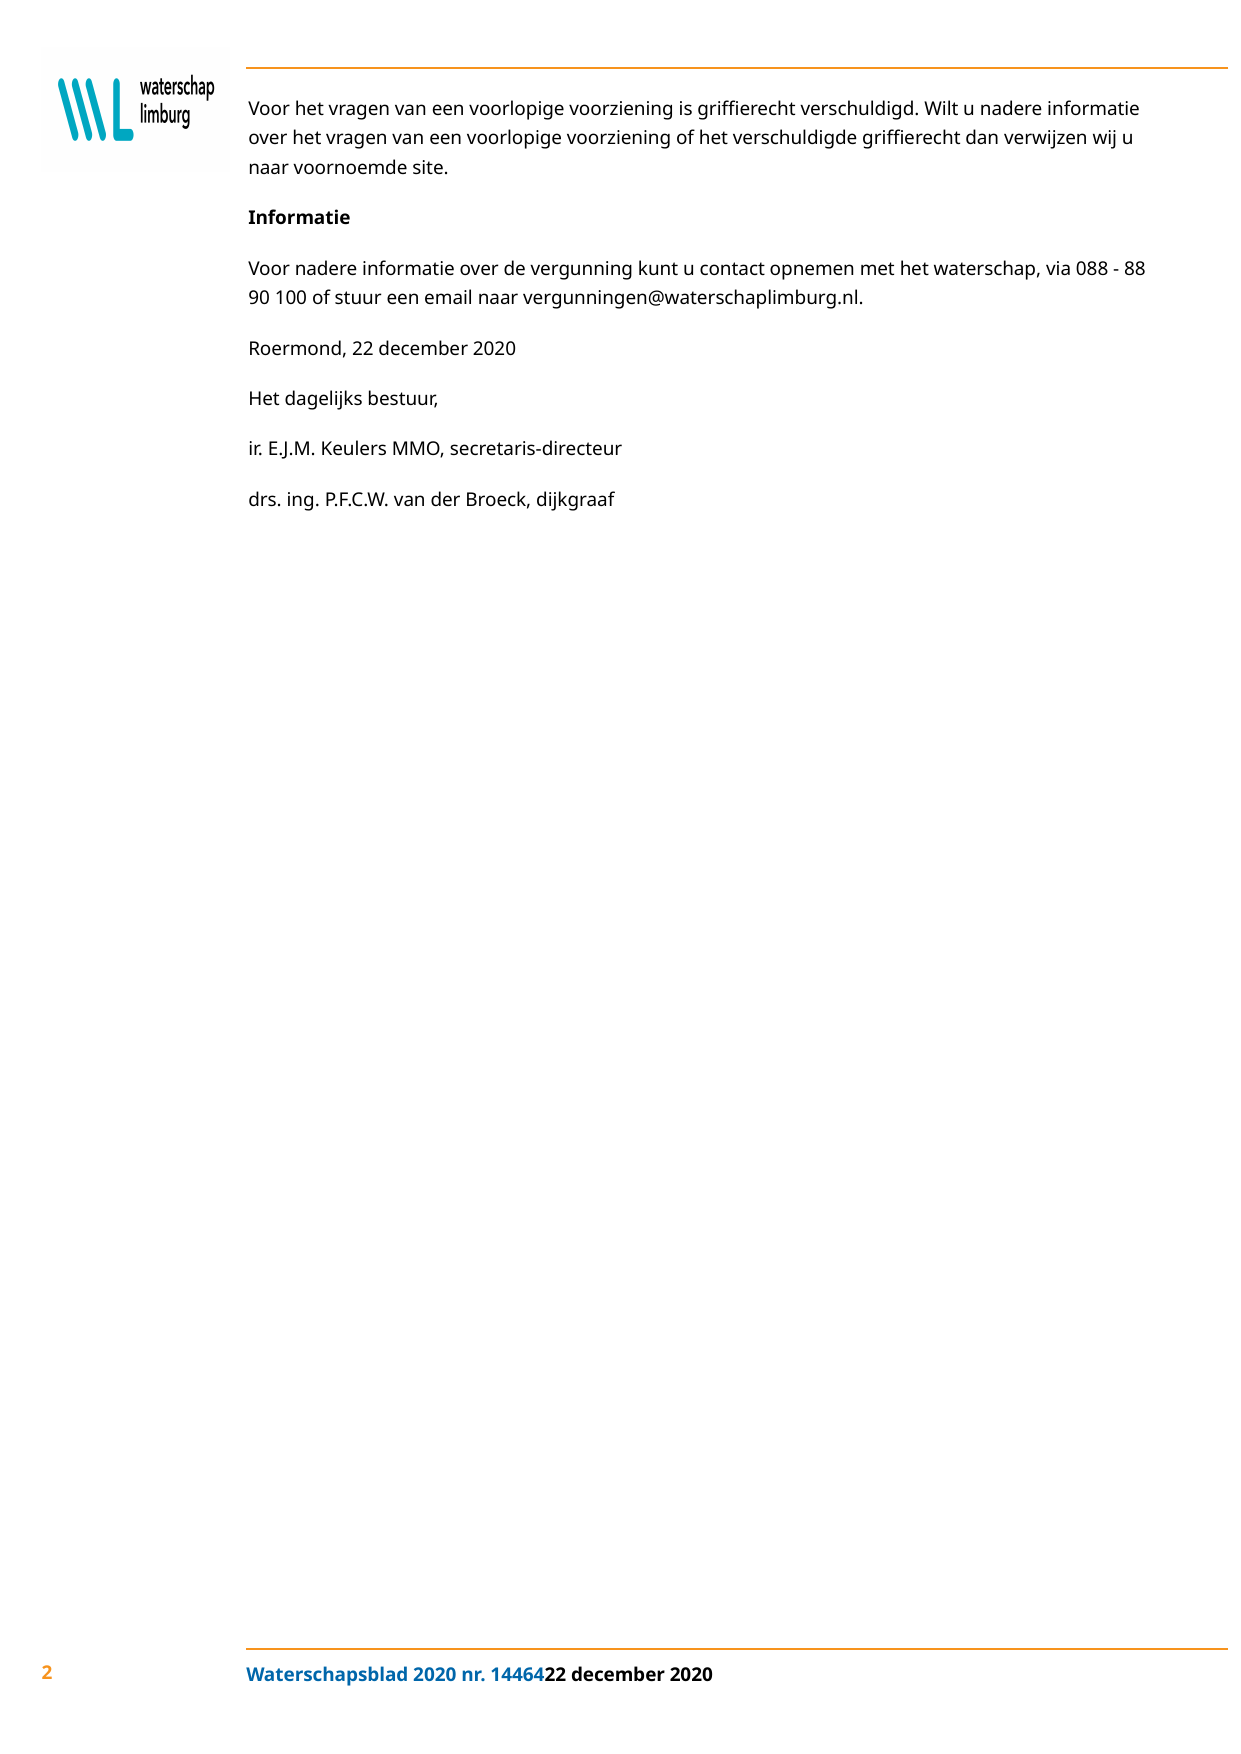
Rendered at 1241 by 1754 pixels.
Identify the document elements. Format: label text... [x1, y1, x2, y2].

picture [41, 47, 231, 172]
text drs. ing. P.F.C.W. van der Broeck, dijkgraaf [248, 486, 1152, 512]
text Het dagelijks bestuur, [248, 385, 1152, 411]
text Informatie [248, 204, 1152, 230]
text ir. E.J.M. Keulers MMO, secretaris-directeur [248, 436, 1152, 461]
text Voor nadere informatie over de vergunning kunt u contact opnemen met het waterschap, via 088 - 88 90 100 of stuur een email naar vergunningen@waterschaplimburg.nl. [248, 255, 1152, 310]
text Roermond, 22 december 2020 [248, 335, 1152, 361]
text Voor het vragen van een voorlopige voorziening is griffierecht verschuldigd. Wilt u nadere informatie over het vragen van een voorlopige voorziening of het verschuldigde griffierecht dan verwijzen wij u naar voornoemde site. [248, 95, 1152, 180]
